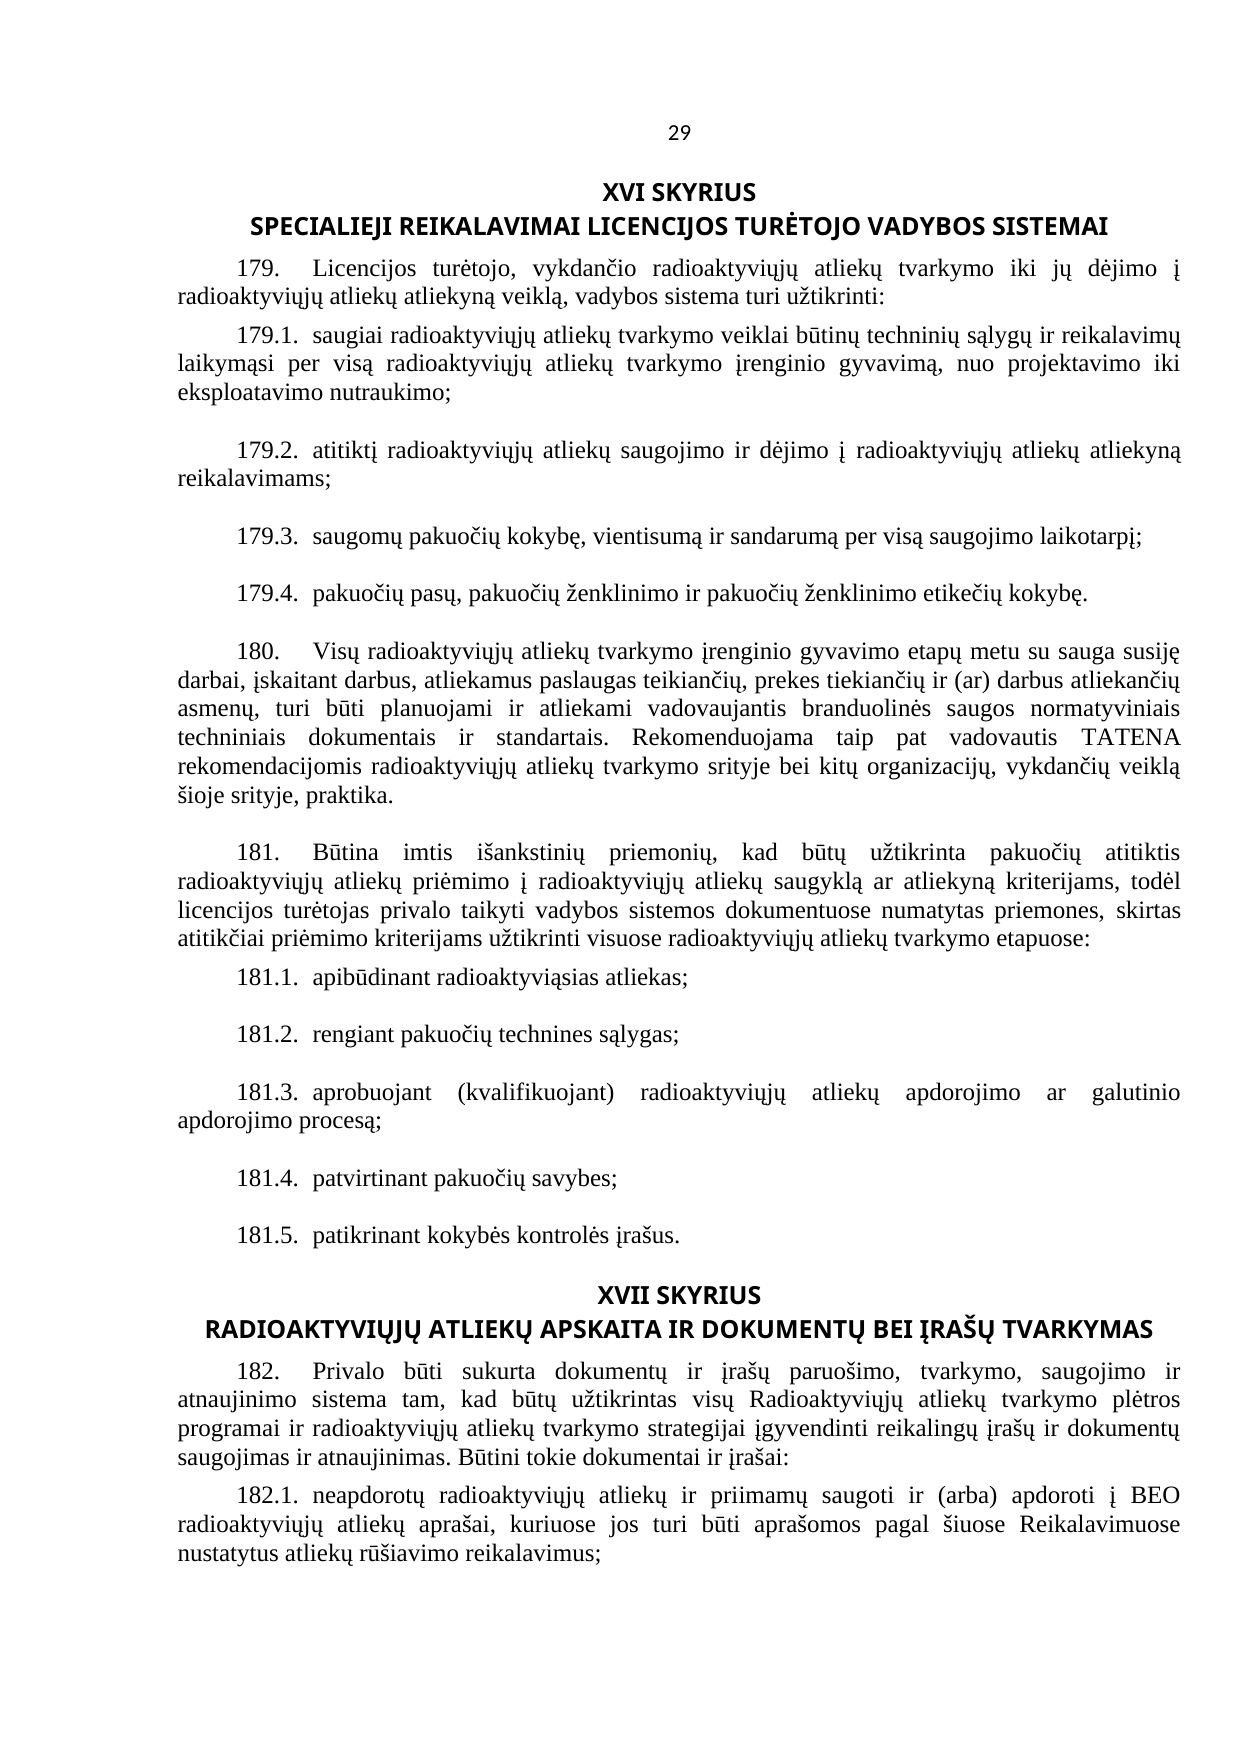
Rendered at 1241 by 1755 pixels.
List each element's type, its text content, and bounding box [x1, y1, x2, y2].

text 179.4. pakuočių pasų, pakuočių ženklinimo ir pakuočių ženklinimo etikečių kokybę. [177, 578, 1181, 607]
text 179.2. atitiktį radioaktyviųjų atliekų saugojimo ir dėjimo į radioaktyviųjų atliekų atliekyną reikalavimams; [177, 435, 1181, 492]
text specialieji reikalavimai licencijos turėtojo vadybos sistemai [177, 209, 1181, 243]
text 181.4. patvirtinant pakuočių savybes; [177, 1163, 1181, 1192]
text 179. Licencijos turėtojo, vykdančio radioaktyviųjų atliekų tvarkymo iki jų dėjimo į radioaktyviųjų atliekų atliekyną veiklą, vadybos sistema turi užtikrinti: [177, 253, 1181, 310]
text 181.3. aprobuojant (kvalifikuojant) radioaktyviųjų atliekų apdorojimo ar galutinio apdorojimo procesą; [177, 1077, 1181, 1134]
text 181. Būtina imtis išankstinių priemonių, kad būtų užtikrinta pakuočių atitiktis radioaktyviųjų atliekų priėmimo į radioaktyviųjų atliekų saugyklą ar atliekyną kriterijams, todėl licencijos turėtojas privalo taikyti vadybos sistemos dokumentuose numatytas priemones, skirtas atitikčiai priėmimo kriterijams užtikrinti visuose radioaktyviųjų atliekų tvarkymo etapuose: [177, 837, 1181, 952]
text 182.1. neapdorotų radioaktyviųjų atliekų ir priimamų saugoti ir (arba) apdoroti į BEO radioaktyviųjų atliekų aprašai, kuriuose jos turi būti aprašomos pagal šiuose Reikalavimuose nustatytus atliekų rūšiavimo reikalavimus; [177, 1480, 1181, 1567]
text 180. Visų radioaktyviųjų atliekų tvarkymo įrenginio gyvavimo etapų metu su sauga susiję darbai, įskaitant darbus, atliekamus paslaugas teikiančių, prekes tiekiančių ir (ar) darbus atliekančių asmenų, turi būti planuojami ir atliekami vadovaujantis branduolinės saugos normatyviniais techniniais dokumentais ir standartais. Rekomenduojama taip pat vadovautis TATENA rekomendacijomis radioaktyviųjų atliekų tvarkymo srityje bei kitų organizacijų, vykdančių veiklą šioje srityje, praktika. [177, 636, 1181, 808]
text Radioaktyviųjų atliekų apskaita ir dokumentų bei įrašų TVARKYMAS [177, 1312, 1181, 1346]
text XVII SkyriuS [177, 1278, 1181, 1312]
text 182. Privalo būti sukurta dokumentų ir įrašų paruošimo, tvarkymo, saugojimo ir atnaujinimo sistema tam, kad būtų užtikrintas visų Radioaktyviųjų atliekų tvarkymo plėtros programai ir radioaktyviųjų atliekų tvarkymo strategijai įgyvendinti reikalingų įrašų ir dokumentų saugojimas ir atnaujinimas. Būtini tokie dokumentai ir įrašai: [177, 1356, 1181, 1471]
text 181.2. rengiant pakuočių technines sąlygas; [177, 1019, 1181, 1048]
text 179.3. saugomų pakuočių kokybę, vientisumą ir sandarumą per visą saugojimo laikotarpį; [177, 521, 1181, 550]
text 181.5. patikrinant kokybės kontrolės įrašus. [177, 1221, 1181, 1249]
text XVI SKYRIUS [177, 175, 1181, 209]
text 179.1. saugiai radioaktyviųjų atliekų tvarkymo veiklai būtinų techninių sąlygų ir reikalavimų laikymąsi per visą radioaktyviųjų atliekų tvarkymo įrenginio gyvavimą, nuo projektavimo iki eksploatavimo nutraukimo; [177, 320, 1181, 406]
text 181.1. apibūdinant radioaktyviąsias atliekas; [177, 962, 1181, 991]
